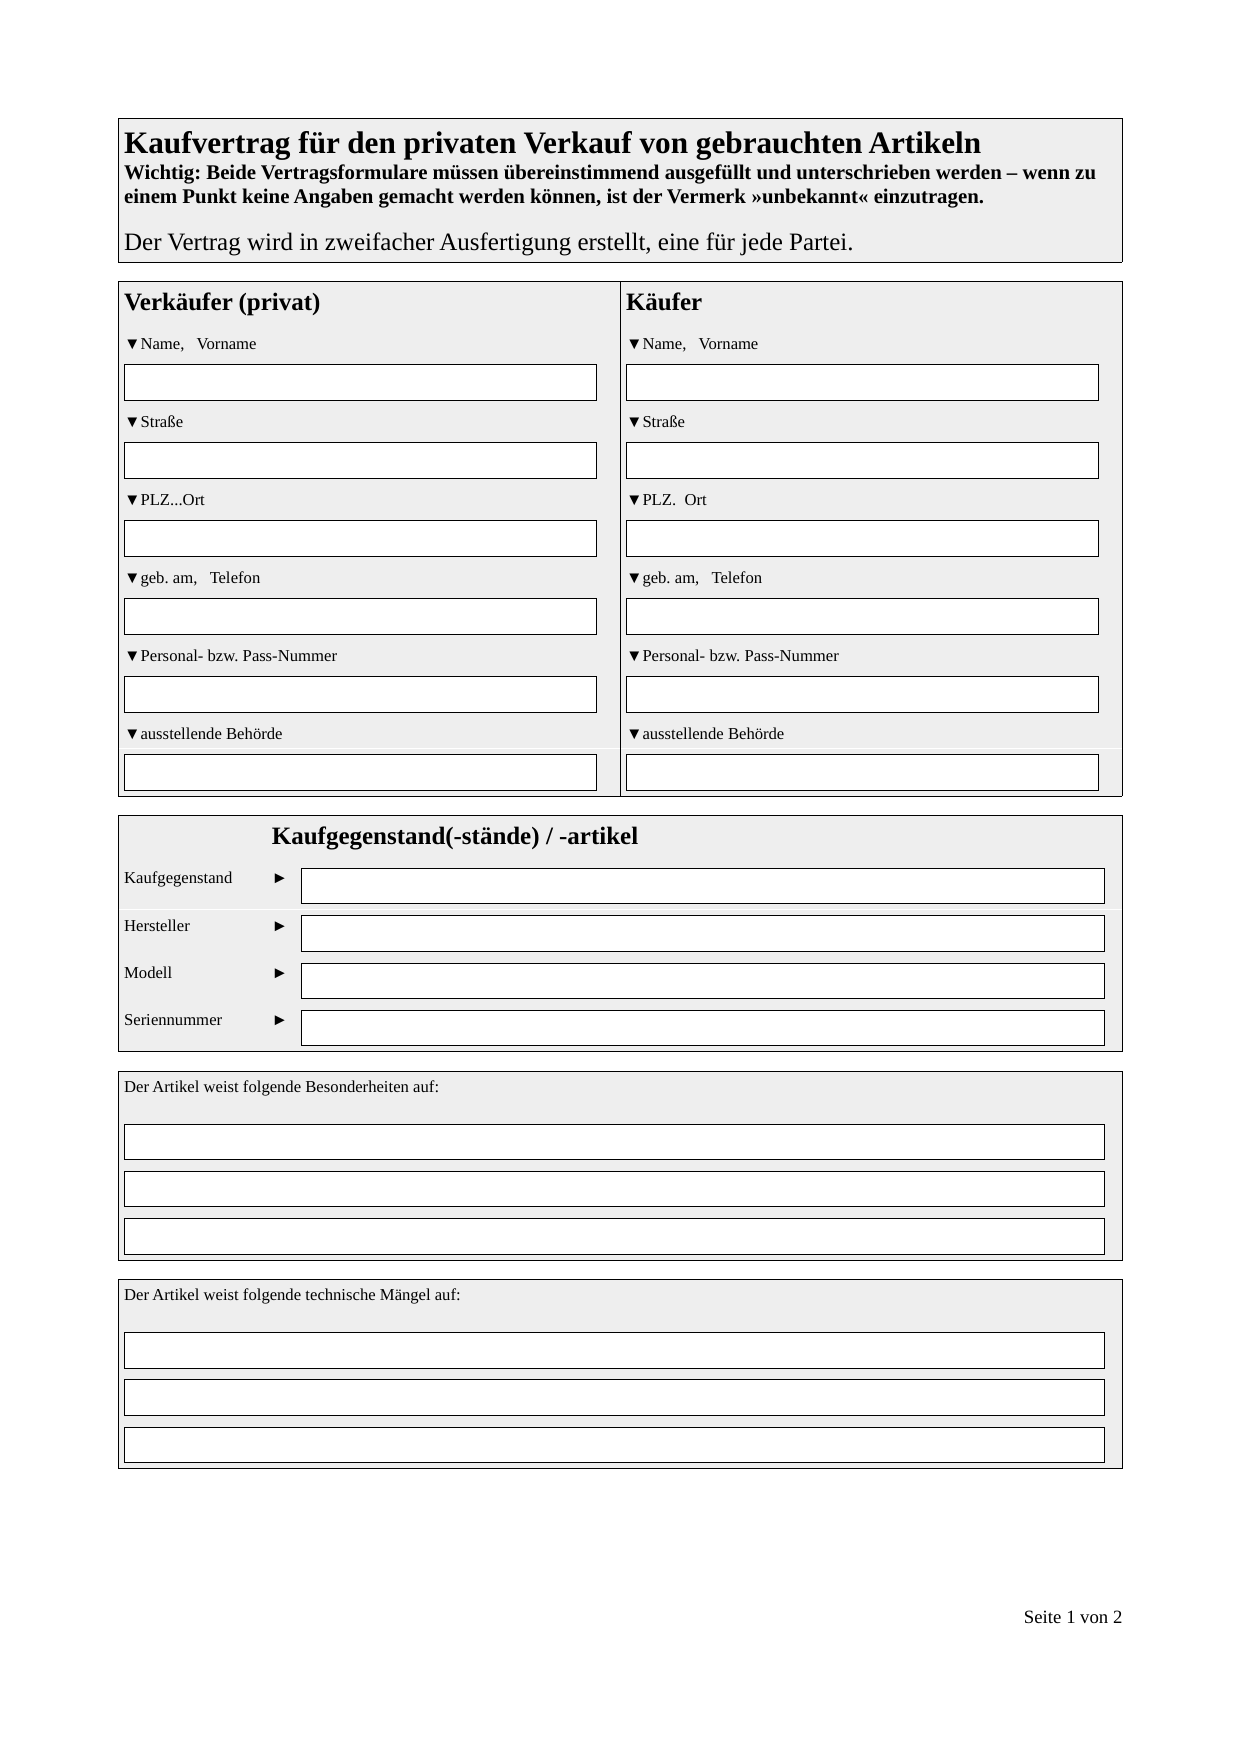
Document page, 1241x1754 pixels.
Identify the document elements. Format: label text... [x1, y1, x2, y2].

table_cell ▼Straße [621, 406, 1122, 437]
table_header Der Artikel weist folgende technische Mängel auf: [119, 1280, 1122, 1326]
table_cell [119, 671, 620, 718]
table_cell ► [266, 862, 295, 909]
table_header Kaufvertrag für den privaten Verkauf von gebrauchten Artikeln Wichtig: Beide Vertragsformulare müssen übereinstimmend ausgefüllt und unterschrieben werden – wenn zu einem Punkt keine Angaben gemacht werden können, ist der Vermerk »unbekannt« einzutragen. Der Vertrag wird in zweifacher Ausfertigung erstellt, eine für jede Partei. [119, 119, 1122, 262]
table_cell ▼PLZ...Ort [119, 484, 620, 515]
table_header Käufer [621, 282, 1122, 328]
table_cell ► [266, 957, 295, 1004]
table_cell [119, 1374, 1122, 1421]
table_header Kaufgegenstand(-stände) / -artikel [119, 816, 1122, 862]
table_cell ▼Personal- bzw. Pass-Nummer [621, 640, 1122, 671]
table_cell ▼Personal- bzw. Pass-Nummer [119, 640, 620, 671]
table_cell [119, 1213, 1122, 1260]
table_cell Hersteller [119, 910, 266, 957]
table_cell ▼geb. am, Telefon [621, 562, 1122, 593]
table_cell [119, 1118, 1122, 1165]
table_header Verkäufer (privat) [119, 282, 620, 328]
table_header Der Artikel weist folgende Besonderheiten auf: [119, 1072, 1122, 1118]
table_cell [621, 593, 1122, 640]
table_cell Seriennummer [119, 1004, 266, 1051]
table_cell [119, 359, 620, 406]
table_cell Kaufgegenstand [119, 862, 266, 909]
table_cell [119, 1165, 1122, 1213]
table_cell ► [266, 1004, 295, 1051]
table_cell [119, 593, 620, 640]
table_cell [621, 749, 1122, 796]
table_cell ► [266, 910, 295, 957]
table_cell ▼ausstellende Behörde [621, 718, 1122, 748]
table_cell [119, 1326, 1122, 1374]
table_cell [295, 862, 1122, 909]
table_cell ▼Name, Vorname [621, 328, 1122, 359]
table_cell [295, 1004, 1122, 1051]
table_cell [119, 1421, 1122, 1468]
table_cell ▼Name, Vorname [119, 328, 620, 359]
table_cell [621, 515, 1122, 562]
table_cell Modell [119, 957, 266, 1004]
table_cell ▼Straße [119, 406, 620, 437]
table_cell [621, 437, 1122, 484]
table_cell [621, 671, 1122, 718]
table_cell [119, 749, 620, 796]
table_cell [621, 359, 1122, 406]
table_cell ▼ausstellende Behörde [119, 718, 620, 748]
table_cell [119, 437, 620, 484]
table_cell [119, 515, 620, 562]
table_cell [295, 957, 1122, 1004]
table_cell ▼PLZ. Ort [621, 484, 1122, 515]
table_cell [295, 910, 1122, 957]
table_cell ▼geb. am, Telefon [119, 562, 620, 593]
